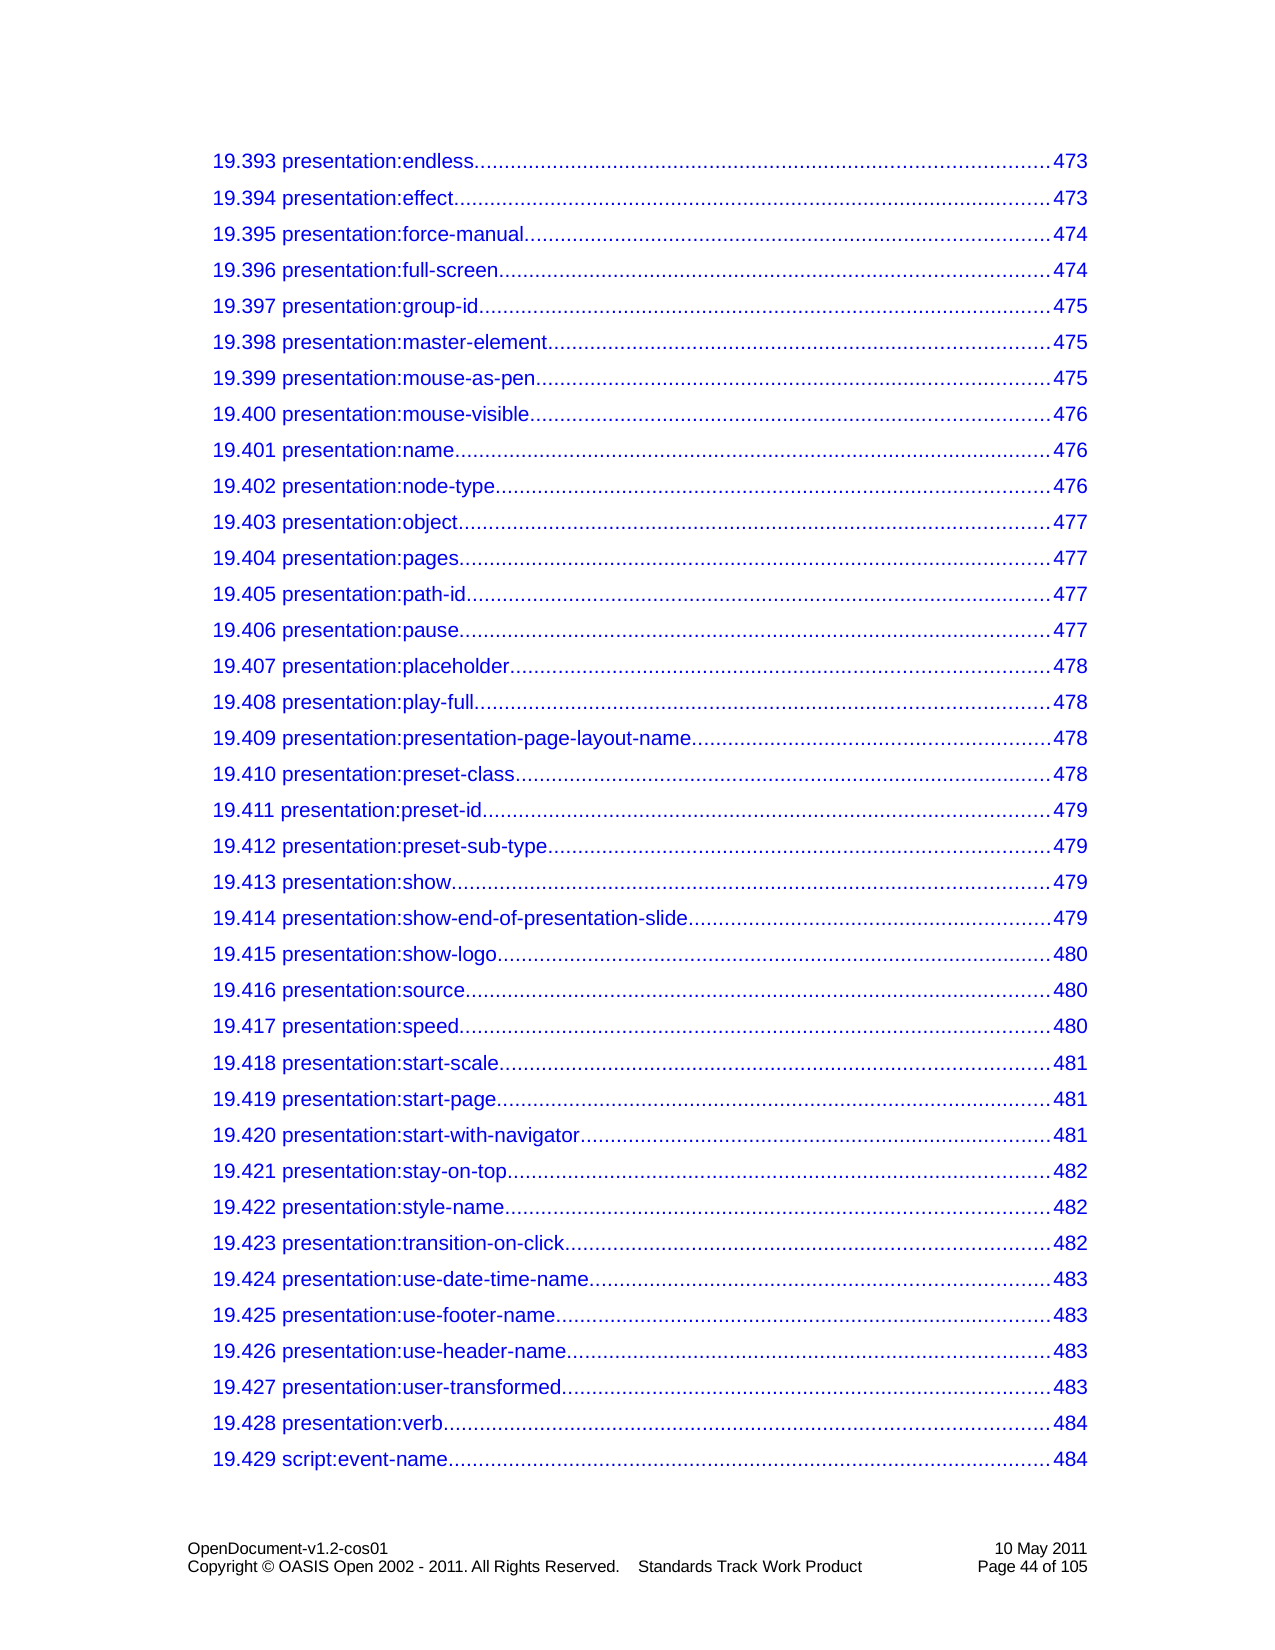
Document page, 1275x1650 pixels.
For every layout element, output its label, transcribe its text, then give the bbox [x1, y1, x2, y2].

text 19.398 presentation:master-element 475 [212, 330, 1088, 354]
text 19.401 presentation:name 476 [212, 438, 1088, 462]
text 19.396 presentation:full-screen 474 [212, 258, 1088, 282]
text 19.403 presentation:object 477 [212, 510, 1088, 534]
text 19.405 presentation:path-id 477 [212, 582, 1088, 606]
text 19.417 presentation:speed 480 [212, 1015, 1088, 1038]
text 19.411 presentation:preset-id 479 [212, 799, 1088, 822]
text 19.408 presentation:play-full 478 [212, 691, 1088, 714]
text 19.420 presentation:start-with-navigator 481 [212, 1123, 1088, 1147]
text 19.412 presentation:preset-sub-type 479 [212, 835, 1088, 858]
text 19.404 presentation:pages 477 [212, 546, 1088, 570]
text 19.394 presentation:effect 473 [212, 186, 1088, 209]
text 19.415 presentation:show-logo 480 [212, 943, 1088, 966]
text 19.419 presentation:start-page 481 [212, 1087, 1088, 1111]
text 19.421 presentation:stay-on-top 482 [212, 1159, 1088, 1183]
text 19.413 presentation:show 479 [212, 871, 1088, 894]
text 19.407 presentation:placeholder 478 [212, 654, 1088, 678]
text 19.429 script:event-name 484 [212, 1447, 1088, 1471]
text 19.400 presentation:mouse-visible 476 [212, 402, 1088, 426]
text 19.424 presentation:use-date-time-name 483 [212, 1267, 1088, 1291]
text 19.426 presentation:use-header-name 483 [212, 1339, 1088, 1363]
text 19.409 presentation:presentation-page-layout-name 478 [212, 727, 1088, 750]
text 19.427 presentation:user-transformed 483 [212, 1375, 1088, 1399]
text 19.428 presentation:verb 484 [212, 1411, 1088, 1435]
text 19.406 presentation:pause 477 [212, 618, 1088, 642]
text 19.410 presentation:preset-class 478 [212, 763, 1088, 786]
text 19.418 presentation:start-scale 481 [212, 1051, 1088, 1074]
text 19.402 presentation:node-type 476 [212, 474, 1088, 498]
text 19.395 presentation:force-manual 474 [212, 222, 1088, 246]
text 19.397 presentation:group-id 475 [212, 294, 1088, 318]
text 19.399 presentation:mouse-as-pen 475 [212, 366, 1088, 390]
text 19.416 presentation:source 480 [212, 979, 1088, 1002]
text 19.393 presentation:endless 473 [212, 150, 1088, 173]
text 19.422 presentation:style-name 482 [212, 1195, 1088, 1219]
text 19.414 presentation:show-end-of-presentation-slide 479 [212, 907, 1088, 930]
text 19.423 presentation:transition-on-click 482 [212, 1231, 1088, 1255]
text 19.425 presentation:use-footer-name 483 [212, 1303, 1088, 1327]
